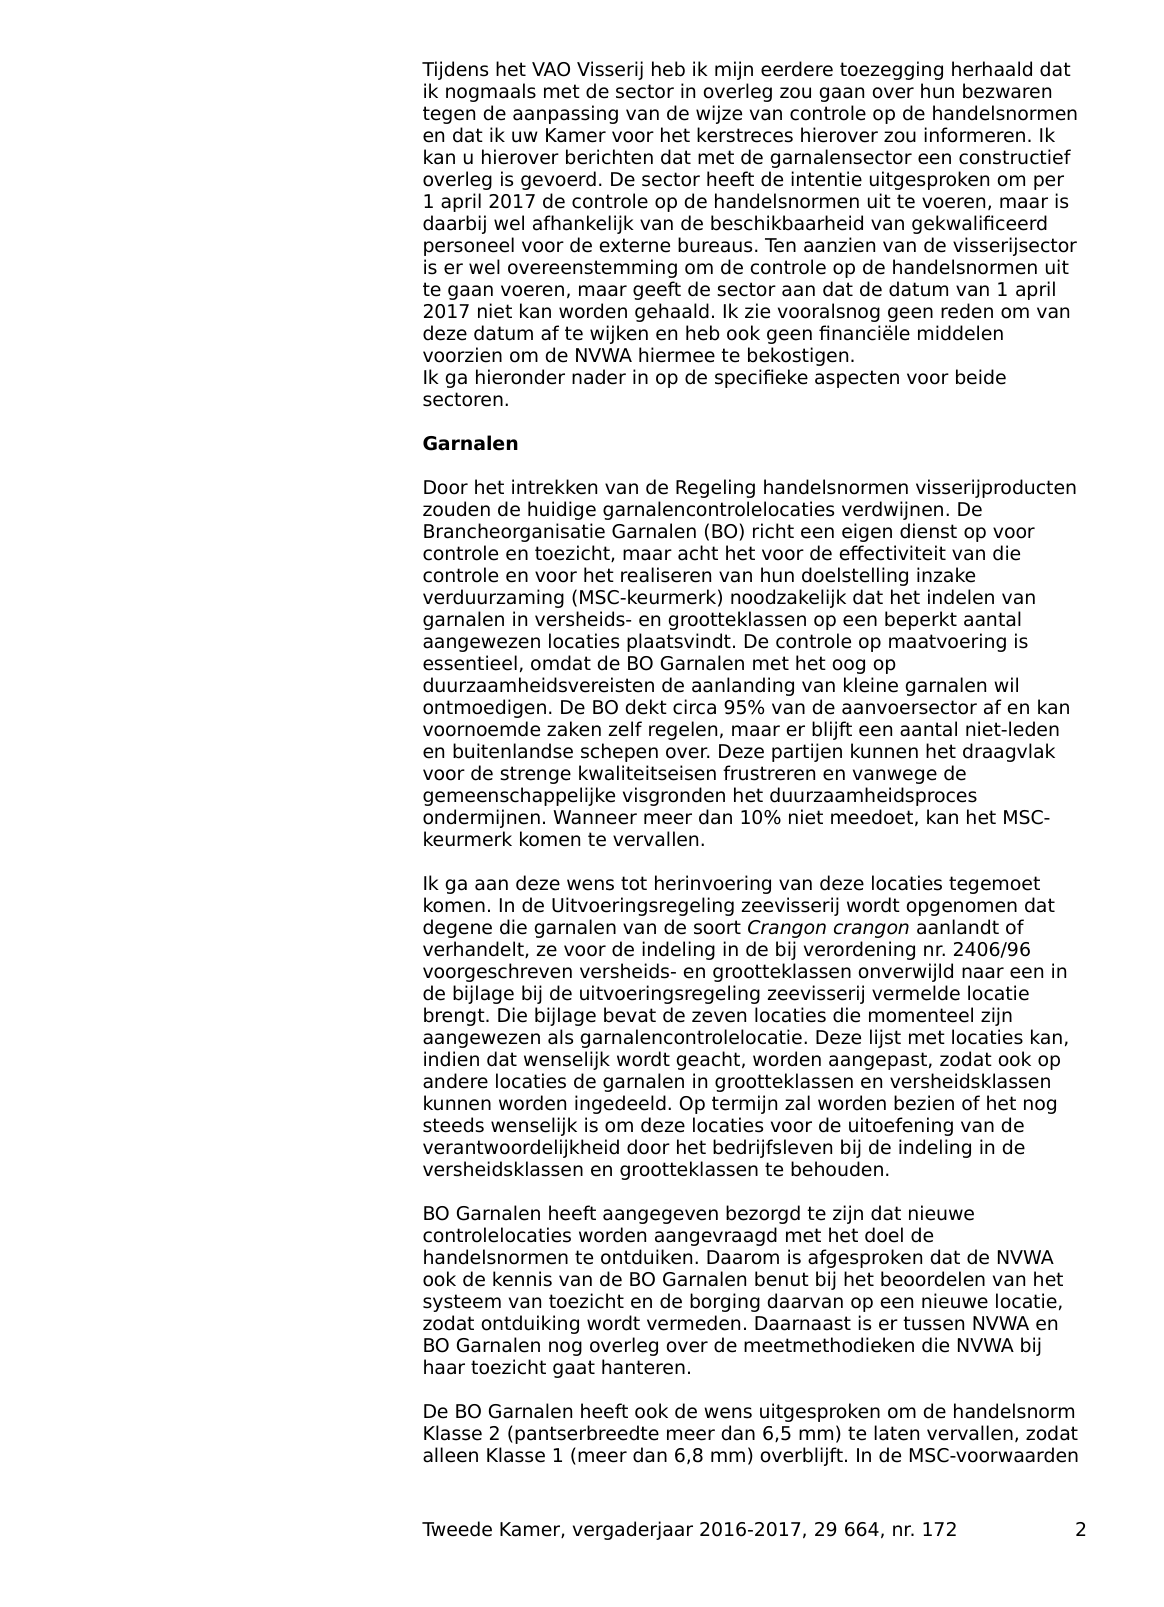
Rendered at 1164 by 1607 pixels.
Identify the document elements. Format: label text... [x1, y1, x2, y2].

text Ik ga aan deze wens tot herinvoering van deze locaties tegemoet komen. In de Uitvoeringsregeling zeevisserij wordt opgenomen dat degene die garnalen van de soort Crangon crangon aanlandt of verhandelt, ze voor de indeling in de bij verordening nr. 2406/96 voorgeschreven versheids- en grootteklassen onverwijld naar een in de bijlage bij de uitvoeringsregeling zeevisserij vermelde locatie brengt. Die bijlage bevat de zeven locaties die momenteel zijn aangewezen als garnalencontrolelocatie. Deze lijst met locaties kan, indien dat wenselijk wordt geacht, worden aangepast, zodat ook op andere locaties de garnalen in grootteklassen en versheidsklassen kunnen worden ingedeeld. Op termijn zal worden bezien of het nog steeds wenselijk is om deze locaties voor de uitoefening van de verantwoordelijkheid door het bedrijfsleven bij de indeling in de versheidsklassen en grootteklassen te behouden. [422, 873, 1087, 1181]
text BO Garnalen heeft aangegeven bezorgd te zijn dat nieuwe controlelocaties worden aangevraagd met het doel de handelsnormen te ontduiken. Daarom is afgesproken dat de NVWA ook de kennis van de BO Garnalen benut bij het beoordelen van het systeem van toezicht en de borging daarvan op een nieuwe locatie, zodat ontduiking wordt vermeden. Daarnaast is er tussen NVWA en BO Garnalen nog overleg over de meetmethodieken die NVWA bij haar toezicht gaat hanteren. [422, 1203, 1087, 1379]
text Tijdens het VAO Visserij heb ik mijn eerdere toezegging herhaald dat ik nogmaals met de sector in overleg zou gaan over hun bezwaren tegen de aanpassing van de wijze van controle op de handelsnormen en dat ik uw Kamer voor het kerstreces hierover zou informeren. Ik kan u hierover berichten dat met de garnalensector een constructief overleg is gevoerd. De sector heeft de intentie uitgesproken om per 1 april 2017 de controle op de handelsnormen uit te voeren, maar is daarbij wel afhankelijk van de beschikbaarheid van gekwalificeerd personeel voor de externe bureaus. Ten aanzien van de visserijsector is er wel overeenstemming om de controle op de handelsnormen uit te gaan voeren, maar geeft de sector aan dat de datum van 1 april 2017 niet kan worden gehaald. Ik zie vooralsnog geen reden om van deze datum af te wijken en heb ook geen financiële middelen voorzien om de NVWA hiermee te bekostigen. [422, 59, 1087, 367]
text Door het intrekken van de Regeling handelsnormen visserijproducten zouden de huidige garnalencontrolelocaties verdwijnen. De Brancheorganisatie Garnalen (BO) richt een eigen dienst op voor controle en toezicht, maar acht het voor de effectiviteit van die controle en voor het realiseren van hun doelstelling inzake verduurzaming (MSC-keurmerk) noodzakelijk dat het indelen van garnalen in versheids- en grootteklassen op een beperkt aantal aangewezen locaties plaatsvindt. De controle op maatvoering is essentieel, omdat de BO Garnalen met het oog op duurzaamheidsvereisten de aanlanding van kleine garnalen wil ontmoedigen. De BO dekt circa 95% van de aanvoersector af en kan voornoemde zaken zelf regelen, maar er blijft een aantal niet-leden en buitenlandse schepen over. Deze partijen kunnen het draagvlak voor de strenge kwaliteitseisen frustreren en vanwege de gemeenschappelijke visgronden het duurzaamheidsproces ondermijnen. Wanneer meer dan 10% niet meedoet, kan het MSC-keurmerk komen te vervallen. [422, 477, 1087, 851]
subtitle Garnalen [422, 433, 1087, 455]
text Ik ga hieronder nader in op de specifieke aspecten voor beide sectoren. [422, 367, 1087, 411]
text De BO Garnalen heeft ook de wens uitgesproken om de handelsnorm Klasse 2 (pantserbreedte meer dan 6,5 mm) te laten vervallen, zodat alleen Klasse 1 (meer dan 6,8 mm) overblijft. In de MSC-voorwaarden [422, 1401, 1087, 1467]
